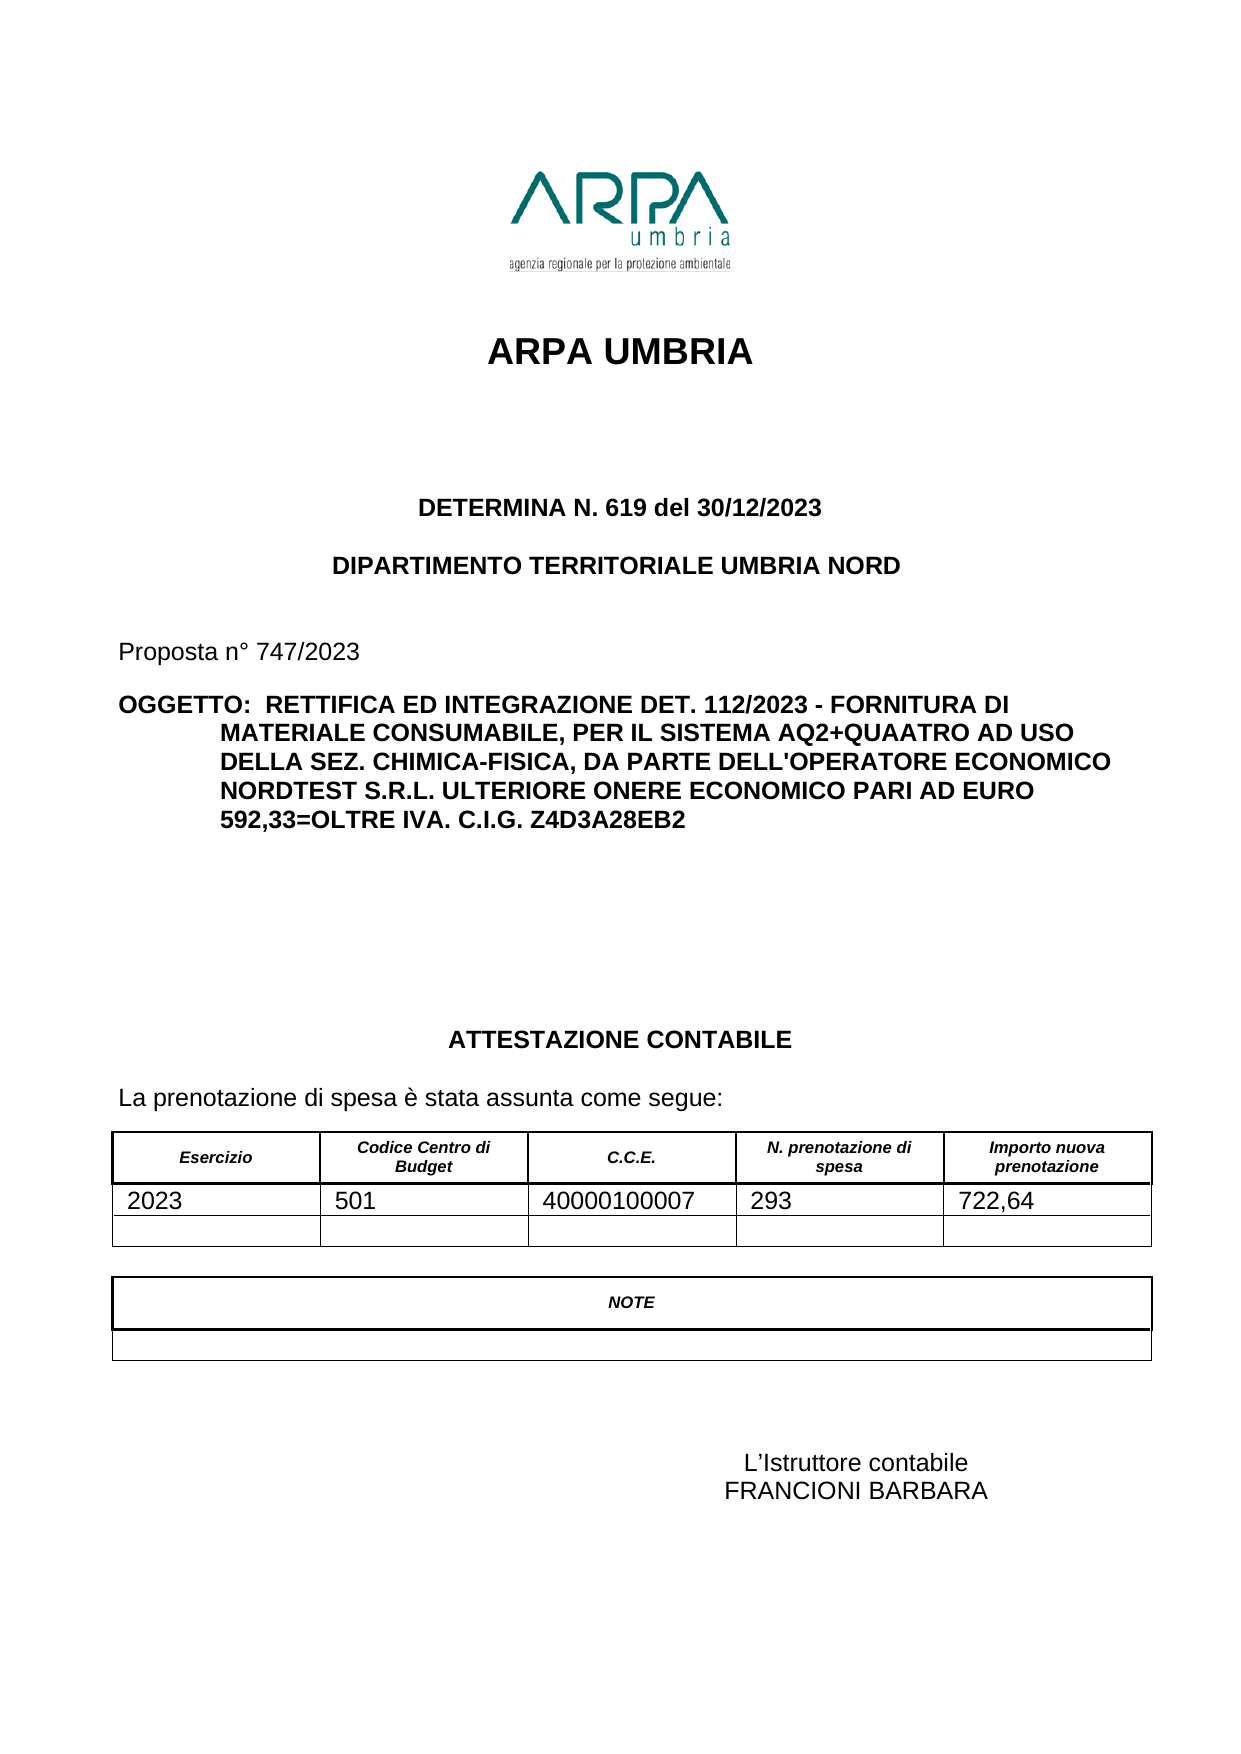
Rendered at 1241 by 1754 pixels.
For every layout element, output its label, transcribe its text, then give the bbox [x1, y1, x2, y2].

table_cell 2023 [113, 1185, 320, 1215]
table_header N. prenotazione di spesa [737, 1133, 943, 1182]
table_cell 722,64 [944, 1182, 1151, 1215]
table_header Codice Centro di Budget [321, 1133, 527, 1182]
text ATTESTAZIONE CONTABILE [118, 1025, 1122, 1054]
table_cell [113, 1215, 320, 1246]
table_cell 293 [737, 1185, 943, 1215]
picture [509, 171, 731, 272]
table_header NOTE [114, 1278, 1151, 1327]
text OGGETTO: RETTIFICA ED INTEGRAZIONE DET. 112/2023 - FORNITURA DI MATERIALE CONSUMABILE, PER IL SISTEMA AQ2+QUAATRO AD USO DELLA SEZ. CHIMICA-FISICA, DA PARTE DELL'OPERATORE ECONOMICO NORDTEST S.R.L. ULTERIORE ONERE ECONOMICO PARI AD EURO 592,33=OLTRE IVA. C.I.G. Z4D3A28EB2 [118, 690, 1122, 833]
text FRANCIONI BARBARA [590, 1476, 1122, 1505]
text Proposta n° 747/2023 [118, 637, 1122, 666]
table_cell [321, 1216, 528, 1246]
text DIPARTIMENTO TERRITORIALE UMBRIA NORD [118, 551, 1122, 579]
table_cell 501 [321, 1185, 528, 1215]
table_header Esercizio [114, 1133, 319, 1182]
table_cell [529, 1216, 736, 1246]
table_header Importo nuova prenotazione [945, 1133, 1151, 1182]
table_cell 40000100007 [529, 1185, 736, 1215]
table_cell [113, 1328, 1151, 1360]
text La prenotazione di spesa è stata assunta come segue: [118, 1083, 1122, 1111]
text DETERMINA N. 619 del 30/12/2023 [118, 493, 1122, 522]
table_header C.C.E. [529, 1133, 735, 1182]
table_cell [737, 1216, 943, 1246]
text L’Istruttore contabile [590, 1448, 1122, 1476]
table_cell [944, 1215, 1151, 1246]
